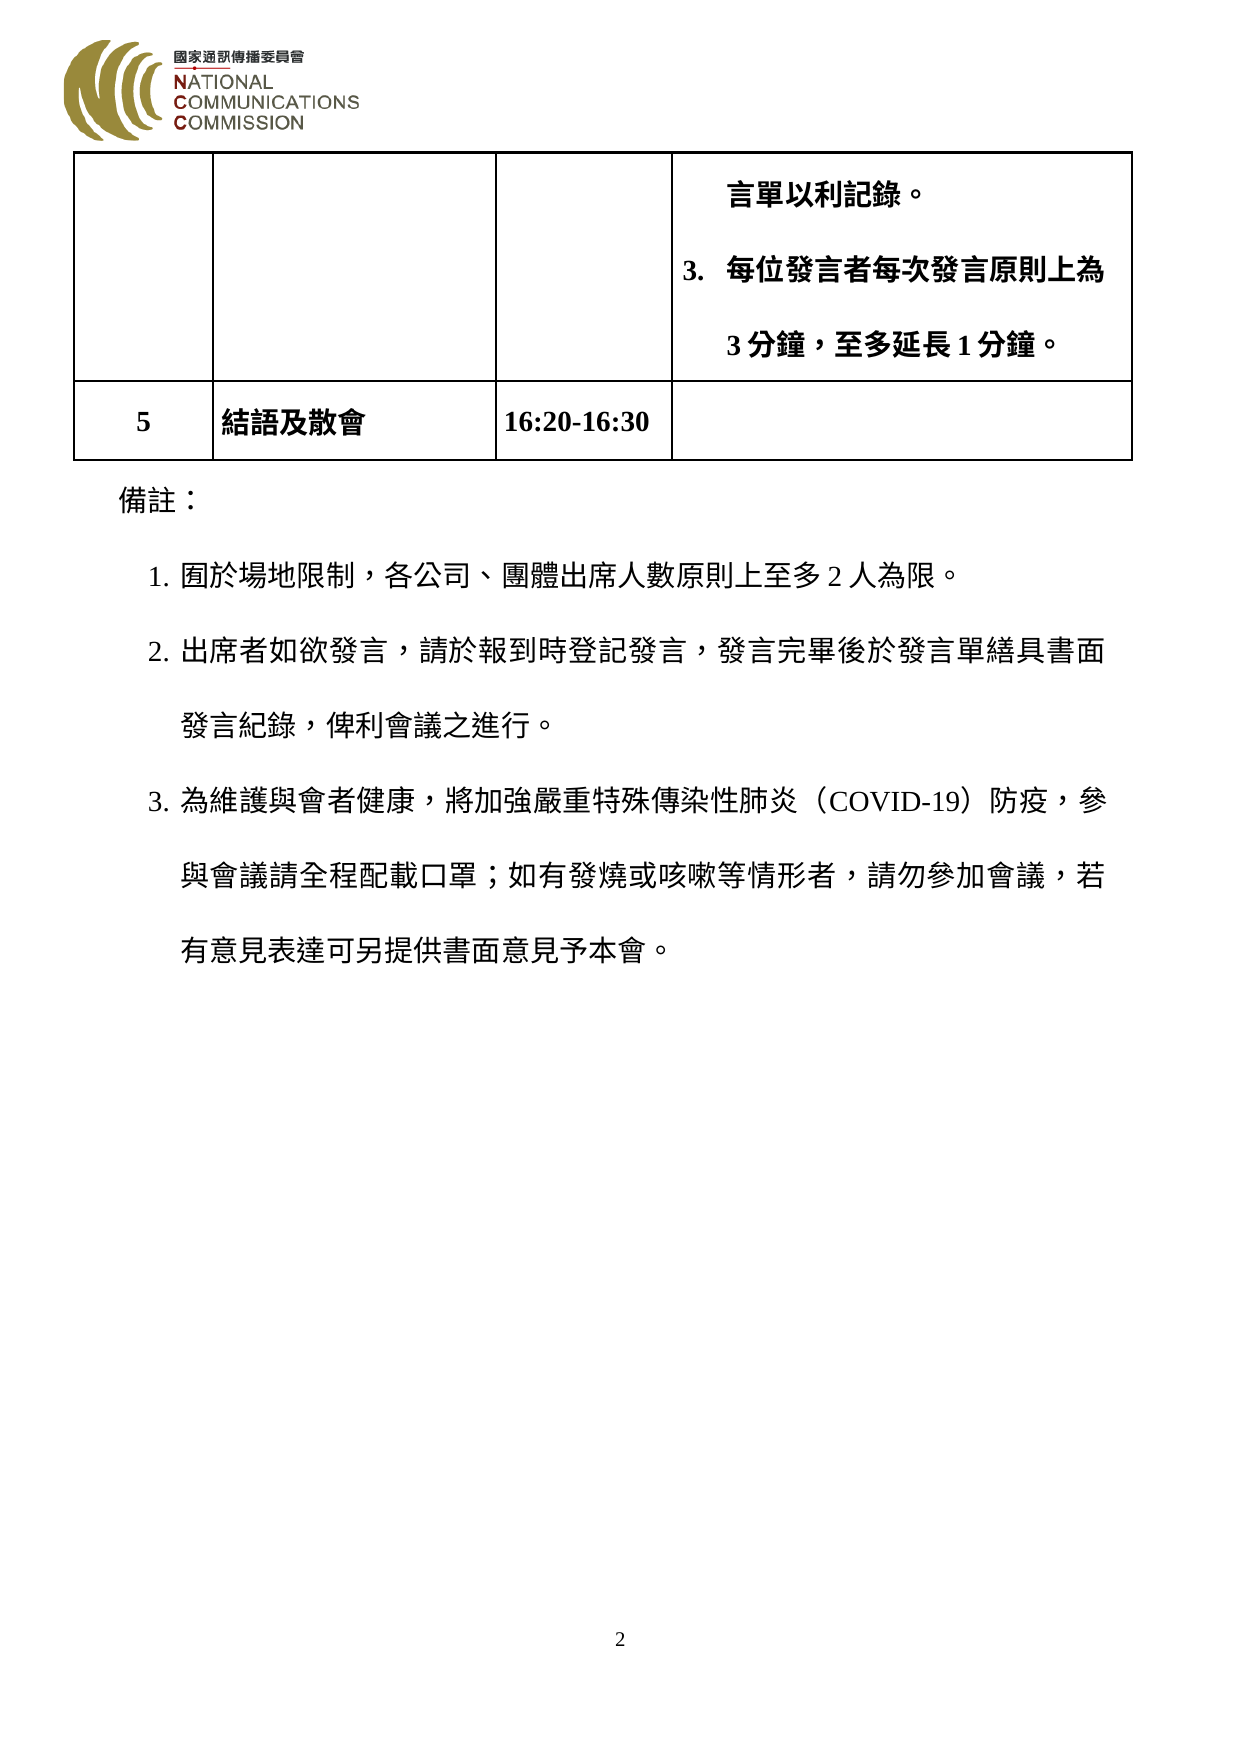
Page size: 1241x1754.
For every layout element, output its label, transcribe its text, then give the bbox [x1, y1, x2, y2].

table_cell 5 [75, 382, 212, 459]
table_cell 結語及散會 [214, 382, 495, 459]
list 出席者如欲發言，請於報到時登記發言，發言完畢後於發言單繕具書面發言紀錄，俾利會議之進行。 [148, 611, 1108, 761]
table_cell [75, 154, 212, 380]
table_cell [497, 154, 671, 380]
table_cell 16:20-16:30 [497, 382, 671, 459]
table_cell 發言以事先報名並登記發言者優先，依登記發言順序依序唱名發言。 請發言代表於發言前先說明事業、團體(機關)單位名稱、姓名、職稱，並請繕具提供之發言單以利記錄。 每位發言者每次發言原則上為3分鐘，至多延長1分鐘。 [673, 154, 1131, 380]
list 為維護與會者健康，將加強嚴重特殊傳染性肺炎（COVID-19）防疫，參與會議請全程配載口罩；如有發燒或咳嗽等情形者，請勿參加會議，若有意見表達可另提供書面意見予本會。 [148, 761, 1108, 986]
table_cell [214, 154, 495, 380]
table_cell [673, 382, 1131, 459]
list 囿於場地限制，各公司、團體出席人數原則上至多2人為限。 [148, 536, 1108, 611]
text 備註： [118, 461, 1108, 536]
